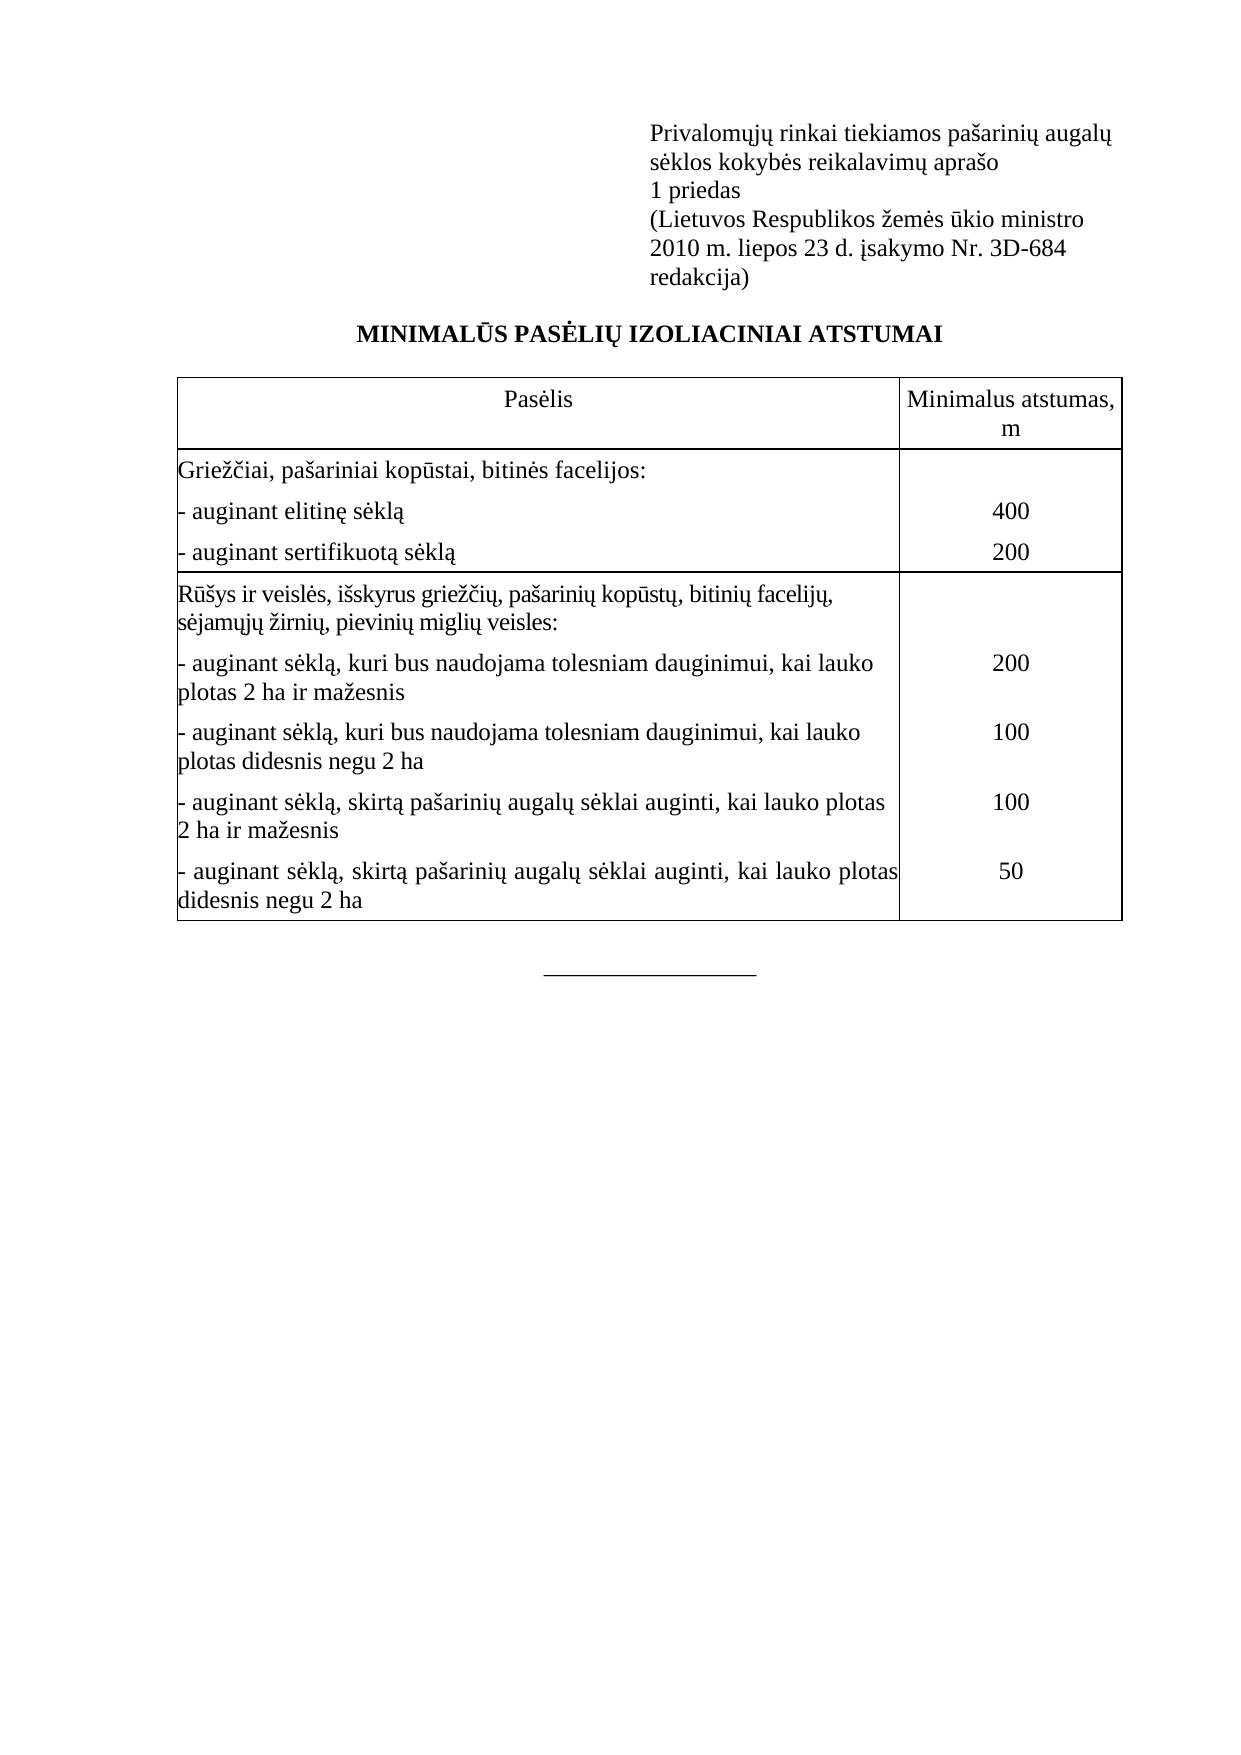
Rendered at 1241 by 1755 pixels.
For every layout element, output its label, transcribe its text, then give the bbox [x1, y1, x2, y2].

text Privalomųjų rinkai tiekiamos pašarinių augalų [649, 118, 1122, 147]
table_cell 50 [900, 850, 1121, 920]
table_cell - auginant elitinę sėklą [178, 490, 899, 531]
table_cell - auginant sėklą, skirtą pašarinių augalų sėklai auginti, kai lauko plotas didesnis negu 2 ha [178, 850, 899, 920]
text (Lietuvos Respublikos žemės ūkio ministro [649, 204, 1122, 233]
text _________________ [177, 950, 1122, 979]
table_header Minimalus atstumas, m [900, 378, 1121, 448]
table_cell 200 [900, 642, 1121, 712]
table_cell 200 [900, 531, 1121, 571]
table_cell Rūšys ir veislės, išskyrus griežčių, pašarinių kopūstų, bitinių facelijų, sėjamųjų žirnių, pievinių miglių veisles: [178, 573, 899, 642]
text sėklos kokybės reikalavimų aprašo [649, 147, 1122, 176]
text 2010 m. liepos 23 d. įsakymo Nr. 3D-684 redakcija) [649, 233, 1122, 291]
table_cell 100 [900, 781, 1121, 850]
table_header Pasėlis [178, 378, 899, 448]
table_cell 400 [900, 490, 1121, 531]
table_cell [900, 573, 1121, 642]
table_cell [900, 450, 1121, 490]
table_cell - auginant sėklą, kuri bus naudojama tolesniam dauginimui, kai lauko plotas 2 ha ir mažesnis [178, 642, 899, 712]
text 1 priedas [649, 176, 1122, 204]
table_cell - auginant sėklą, skirtą pašarinių augalų sėklai auginti, kai lauko plotas 2 ha ir mažesnis [178, 781, 899, 850]
table_cell Griežčiai, pašariniai kopūstai, bitinės facelijos: [178, 450, 899, 490]
text MINIMALŪS PASĖLIŲ IZOLIACINIAI ATSTUMAI [177, 319, 1122, 348]
table_cell 100 [900, 712, 1121, 781]
table_cell - auginant sertifikuotą sėklą [178, 531, 899, 571]
table_cell - auginant sėklą, kuri bus naudojama tolesniam dauginimui, kai lauko plotas didesnis negu 2 ha [178, 712, 899, 781]
